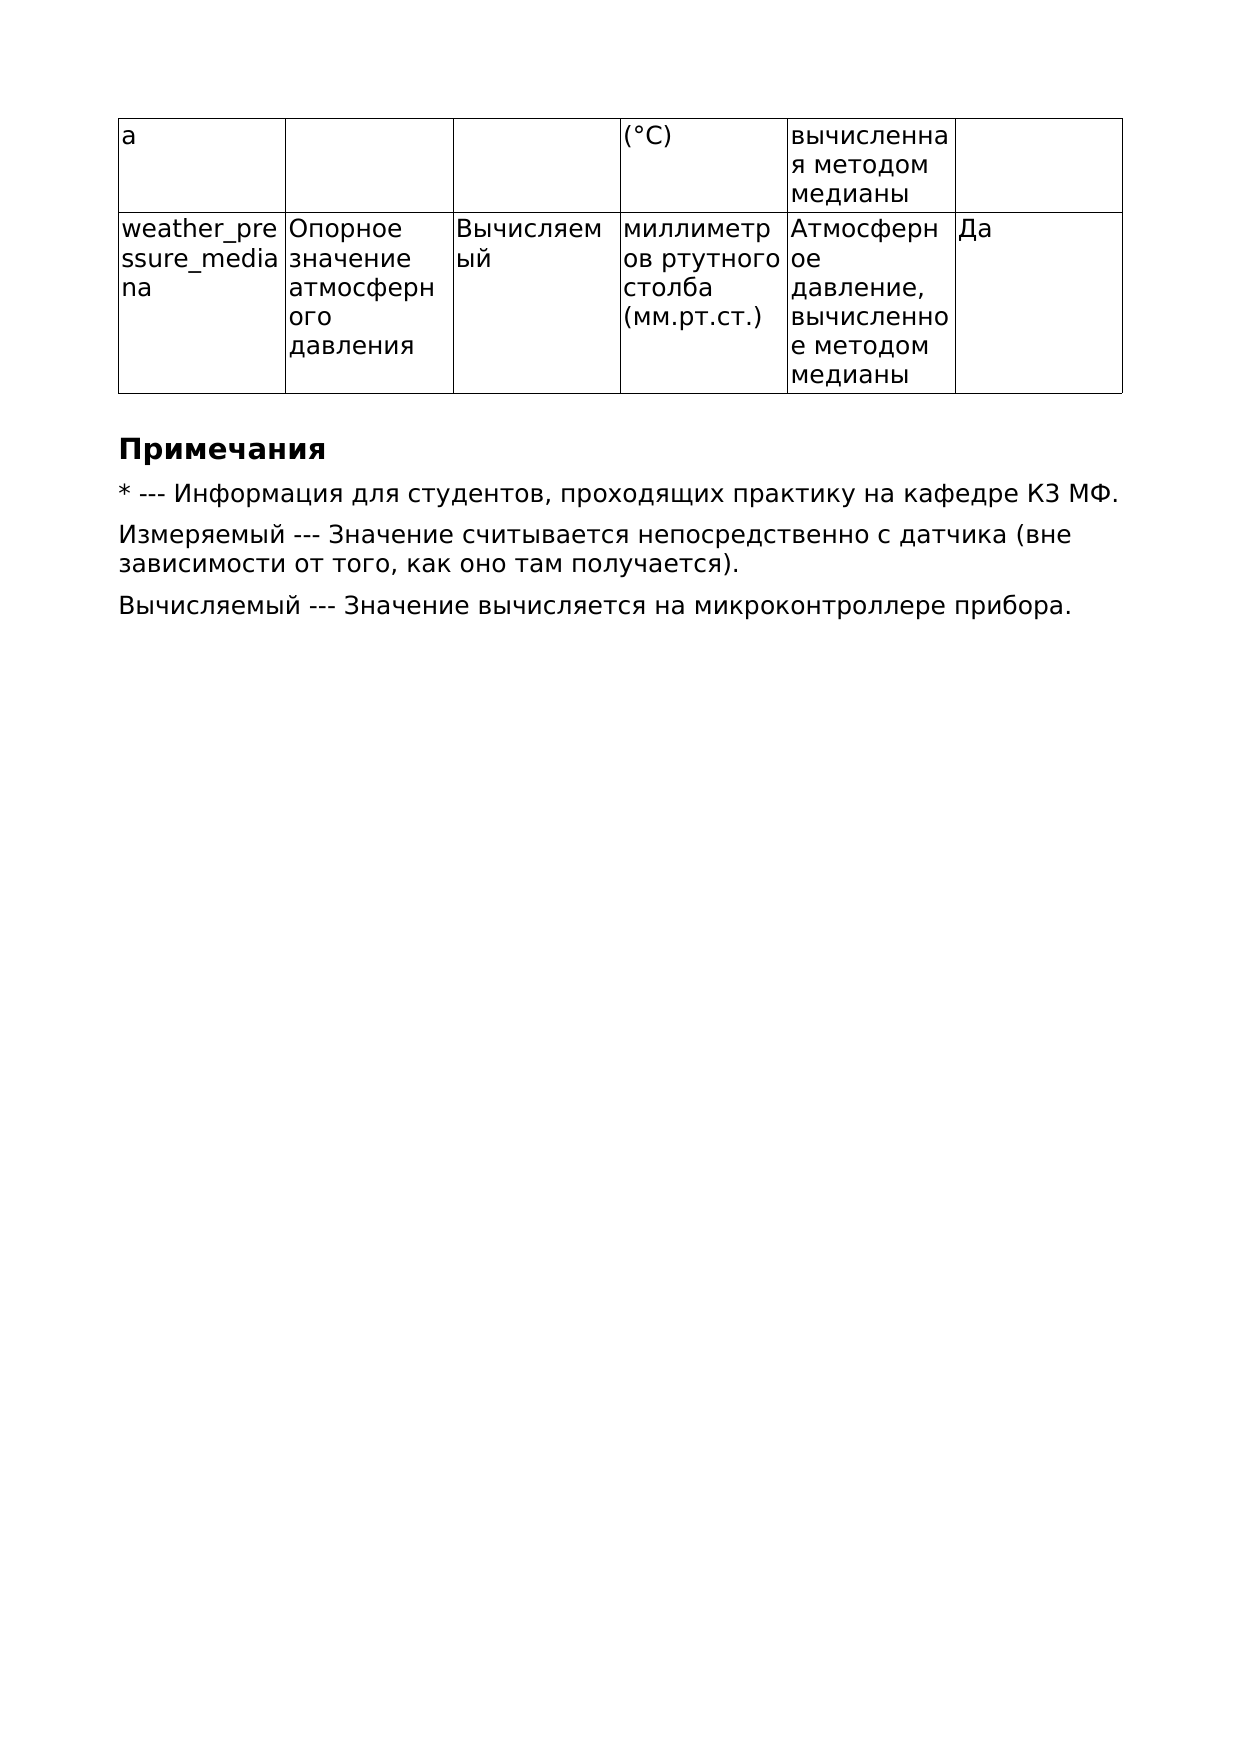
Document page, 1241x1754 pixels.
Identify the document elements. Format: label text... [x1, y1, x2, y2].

text Вычисляемый --- Значение вычисляется на микроконтроллере прибора. [118, 591, 1122, 621]
table_cell Вычисляемый [454, 213, 620, 392]
table_cell [956, 119, 1122, 212]
table_cell Атмосферное давление, вычисленное методом медианы [788, 213, 955, 392]
text Измеряемый --- Значение считывается непосредственно с датчика (вне зависимости от того, как оно там получается). [118, 521, 1122, 579]
table_cell Опорное значение атмосферного давления [286, 213, 453, 392]
table_cell a [119, 119, 285, 212]
table_cell [454, 119, 620, 212]
table_cell вычисленная методом медианы [788, 119, 955, 212]
table_cell миллиметров ртутного столба (мм.рт.ст.) [621, 213, 787, 392]
text * --- Информация для студентов, проходящих практику на кафедре К3 МФ. [118, 479, 1122, 508]
table_cell weather_pressure_mediana [119, 213, 285, 392]
subtitle Примечания [118, 432, 1122, 466]
table_cell (°C) [621, 119, 787, 212]
table_cell Да [956, 213, 1122, 392]
table_cell [286, 119, 453, 212]
